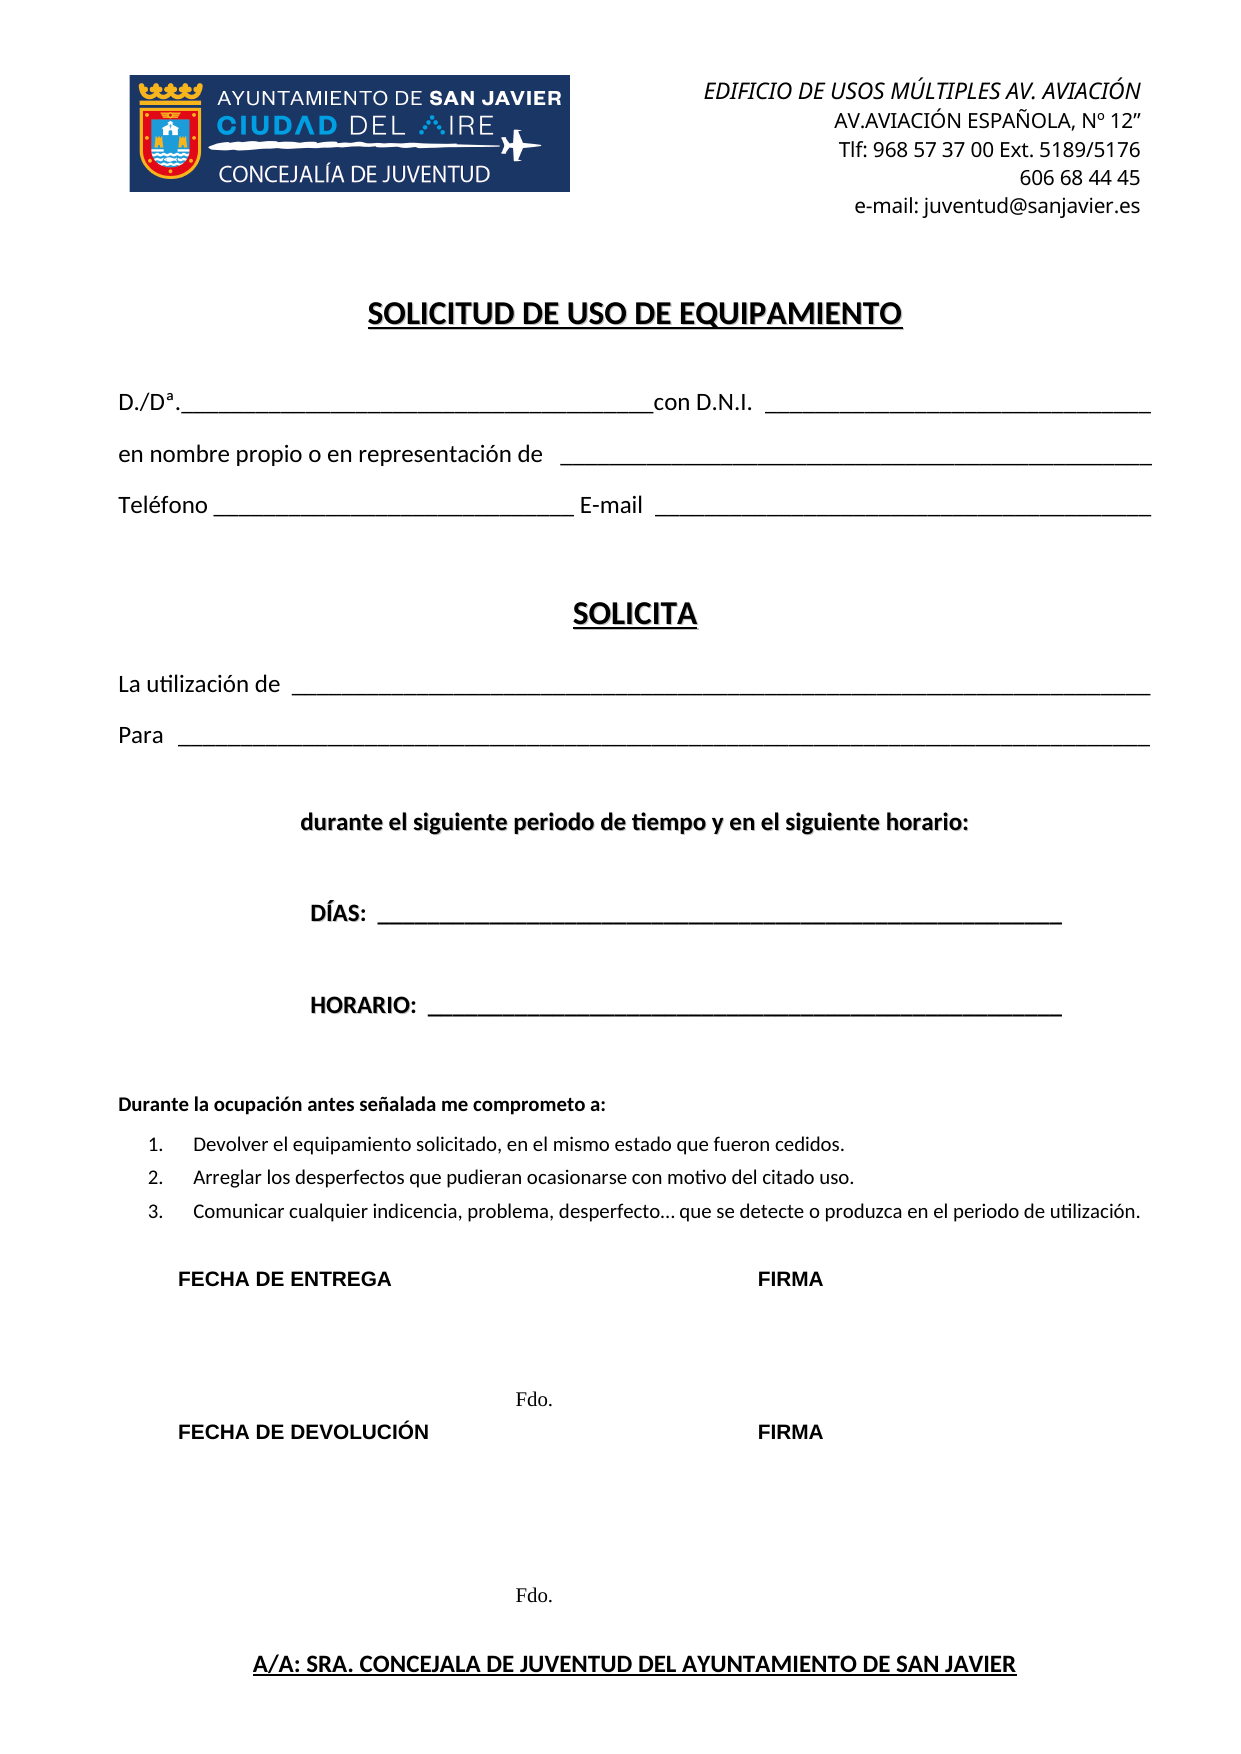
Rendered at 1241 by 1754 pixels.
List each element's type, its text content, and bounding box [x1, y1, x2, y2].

list Devolver el equipamiento solicitado, en el mismo estado que fueron cedidos. [148, 1131, 1152, 1156]
subtitle SOLICITUD DE USO DE EQUIPAMIENTO [118, 292, 1152, 333]
text durante el siguiente periodo de tiempo y en el siguiente horario: [118, 806, 1152, 837]
list Arreglar los desperfectos que pudieran ocasionarse con motivo del citado uso. [148, 1164, 1152, 1190]
table_cell [458, 1420, 504, 1487]
text HORARIO: [118, 989, 1152, 1019]
subtitle D./Dª.______________________________________con D.N.I. [118, 386, 1152, 417]
table_cell [458, 1487, 504, 1616]
table_header FECHA DE ENTREGA [167, 1267, 458, 1291]
table_header [458, 1267, 504, 1291]
table_cell FIRMA [504, 1420, 1077, 1487]
table_cell Fdo. [504, 1291, 1077, 1420]
subtitle La utilización de [118, 668, 1152, 698]
table_cell [167, 1291, 458, 1420]
table_header FIRMA [504, 1267, 1077, 1291]
table_cell FECHA DE DEVOLUCIÓN [167, 1420, 458, 1487]
subtitle Para [118, 719, 1152, 750]
text DÍAS: [118, 897, 1152, 928]
table_cell [458, 1291, 504, 1420]
list Comunicar cualquier indicencia, problema, desperfecto… que se detecte o produzca en el periodo de utilización. [148, 1198, 1152, 1224]
text Durante la ocupación antes señalada me comprometo a: [118, 1091, 1152, 1116]
picture [129, 75, 570, 192]
table_cell Fdo. [504, 1487, 1077, 1616]
text Teléfono _____________________________ E-mail [118, 489, 1152, 520]
table_cell [167, 1487, 458, 1616]
text SOLICITA [118, 592, 1152, 633]
subtitle en nombre propio o en representación de [118, 438, 1152, 468]
